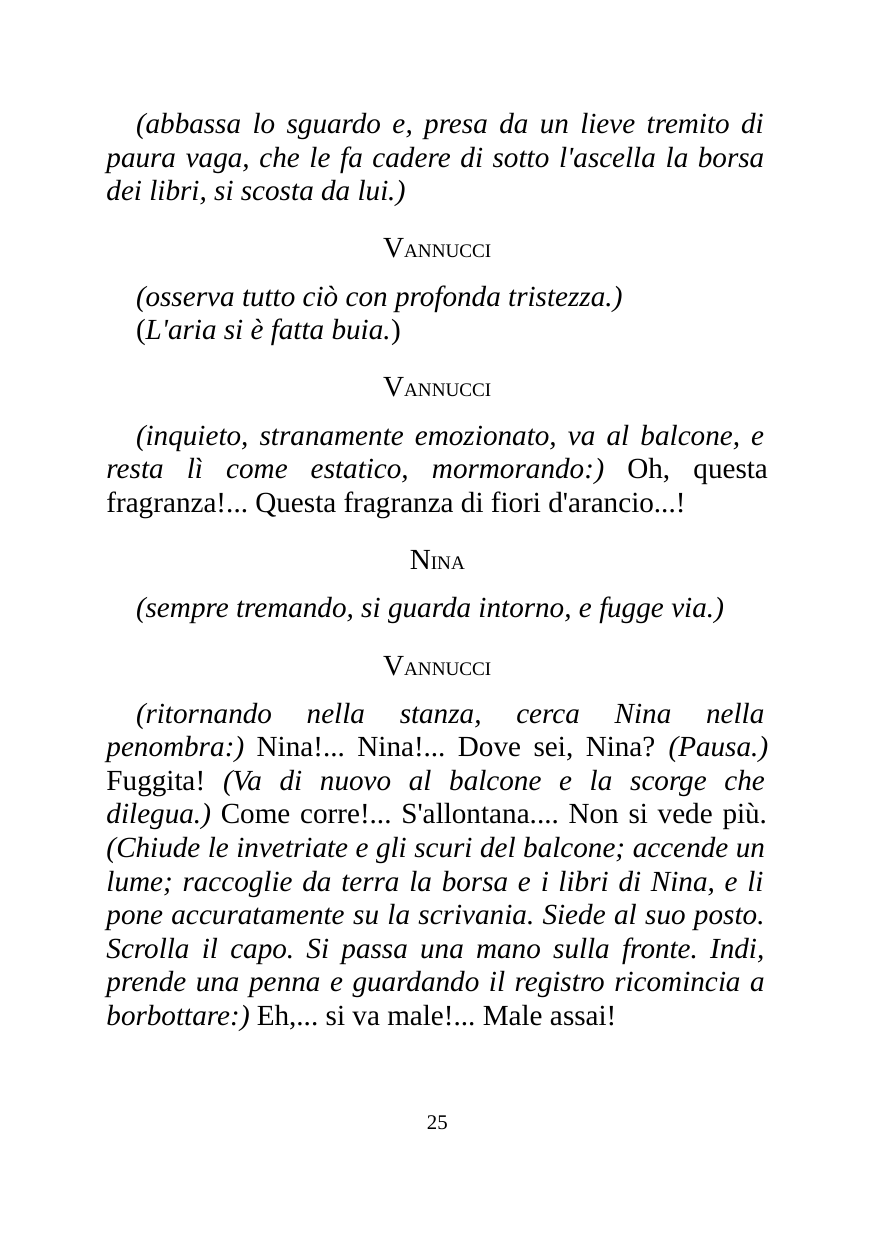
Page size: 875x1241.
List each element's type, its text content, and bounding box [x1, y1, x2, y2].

text (L'aria si è fatta buia.) [106, 312, 768, 346]
text Vannucci [106, 231, 768, 264]
text (osserva tutto ciò con profonda tristezza.) [106, 279, 768, 312]
text (abbassa lo sguardo e, presa da un lieve tremito di paura vaga, che le fa cadere di sotto l'ascella la borsa dei libri, si scosta da lui.) [106, 106, 768, 207]
text (sempre tremando, si guarda intorno, e fugge via.) [106, 591, 768, 624]
text Nina [106, 542, 768, 576]
text Vannucci [106, 369, 768, 403]
text Vannucci [106, 648, 768, 681]
text (inquieto, stranamente emozionato, va al balcone, e resta lì come estatico, mormorando:) Oh, questa fragranza!... Questa fragranza di fiori d'arancio...! [106, 418, 768, 518]
text (ritornando nella stanza, cerca Nina nella penombra:) Nina!... Nina!... Dove sei, Nina? (Pausa.) Fuggita! (Va di nuovo al balcone e la scorge che dilegua.) Come corre!... S'allontana.... Non si vede più. (Chiude le invetriate e gli scuri del balcone; accende un lume; raccoglie da terra la borsa e i libri di Nina, e li pone accuratamente su la scrivania. Siede al suo posto. Scrolla il capo. Si passa una mano sulla fronte. Indi, prende una penna e guardando il registro ricomincia a borbottare:) Eh,... si va male!... Male assai! [106, 696, 768, 1031]
